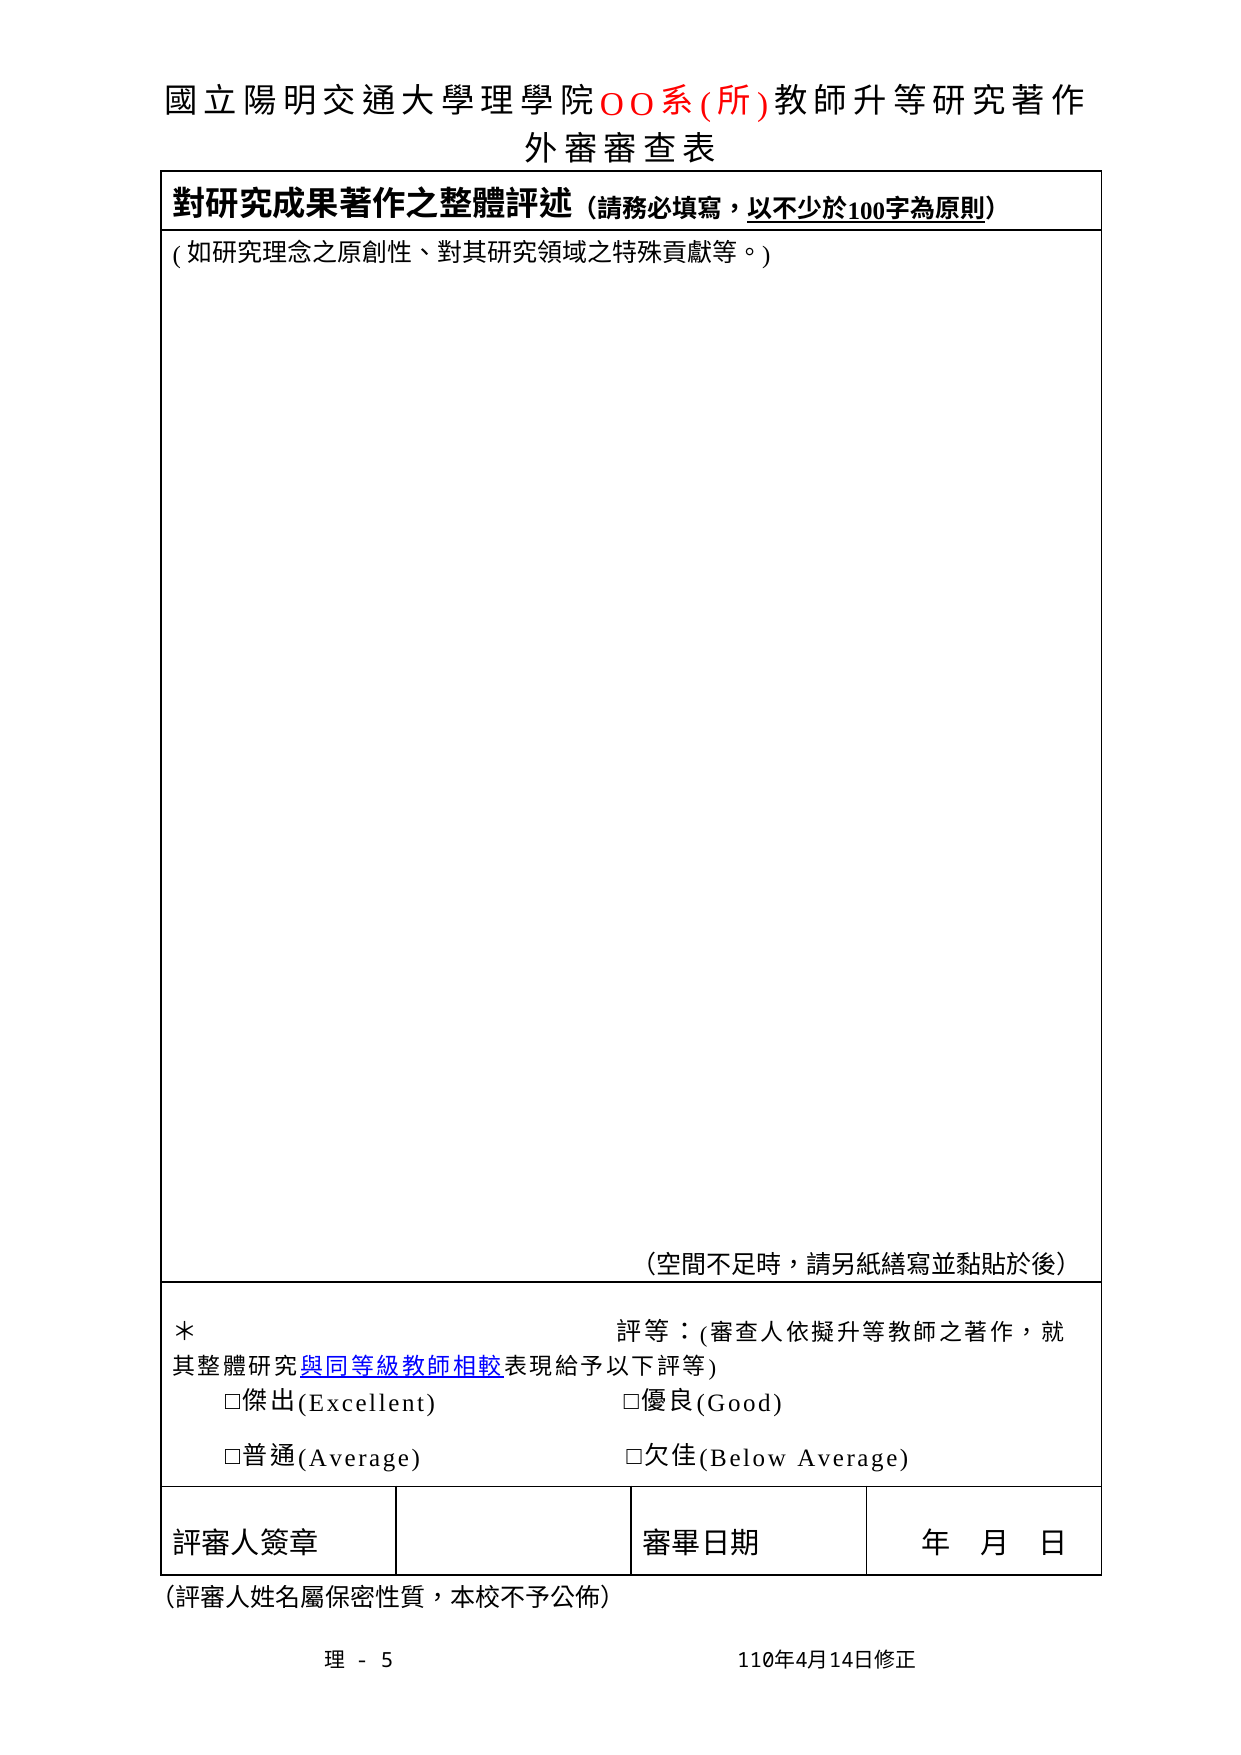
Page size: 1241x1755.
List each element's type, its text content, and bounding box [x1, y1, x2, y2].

table_header 對研究成果著作之整體評述（請務必填寫，以不少於100字為原則） [162, 172, 1101, 229]
text 外審審查表 [150, 122, 1090, 170]
text （評審人姓名屬保密性質，本校不予公佈） [150, 1576, 1081, 1613]
table_cell 年 月 日 [867, 1487, 1101, 1574]
table_cell 評等：(審查人依擬升等教師之著作，就其整體研究與同等級教師相較表現給予以下評等) □傑出(Excellent) □優良(Good) □普通(Average) □欠佳(Below Average) [162, 1283, 1101, 1486]
text 國立陽明交通大學理學院OO系(所)教師升等研究著作 [150, 74, 1090, 122]
table_cell ( 如研究理念之原創性、對其研究領域之特殊貢獻等。) （空間不足時，請另紙繕寫並黏貼於後） [162, 231, 1101, 1281]
table_cell 審畢日期 [632, 1487, 866, 1574]
table_cell [397, 1487, 630, 1574]
table_cell 評審人簽章 [162, 1487, 395, 1574]
